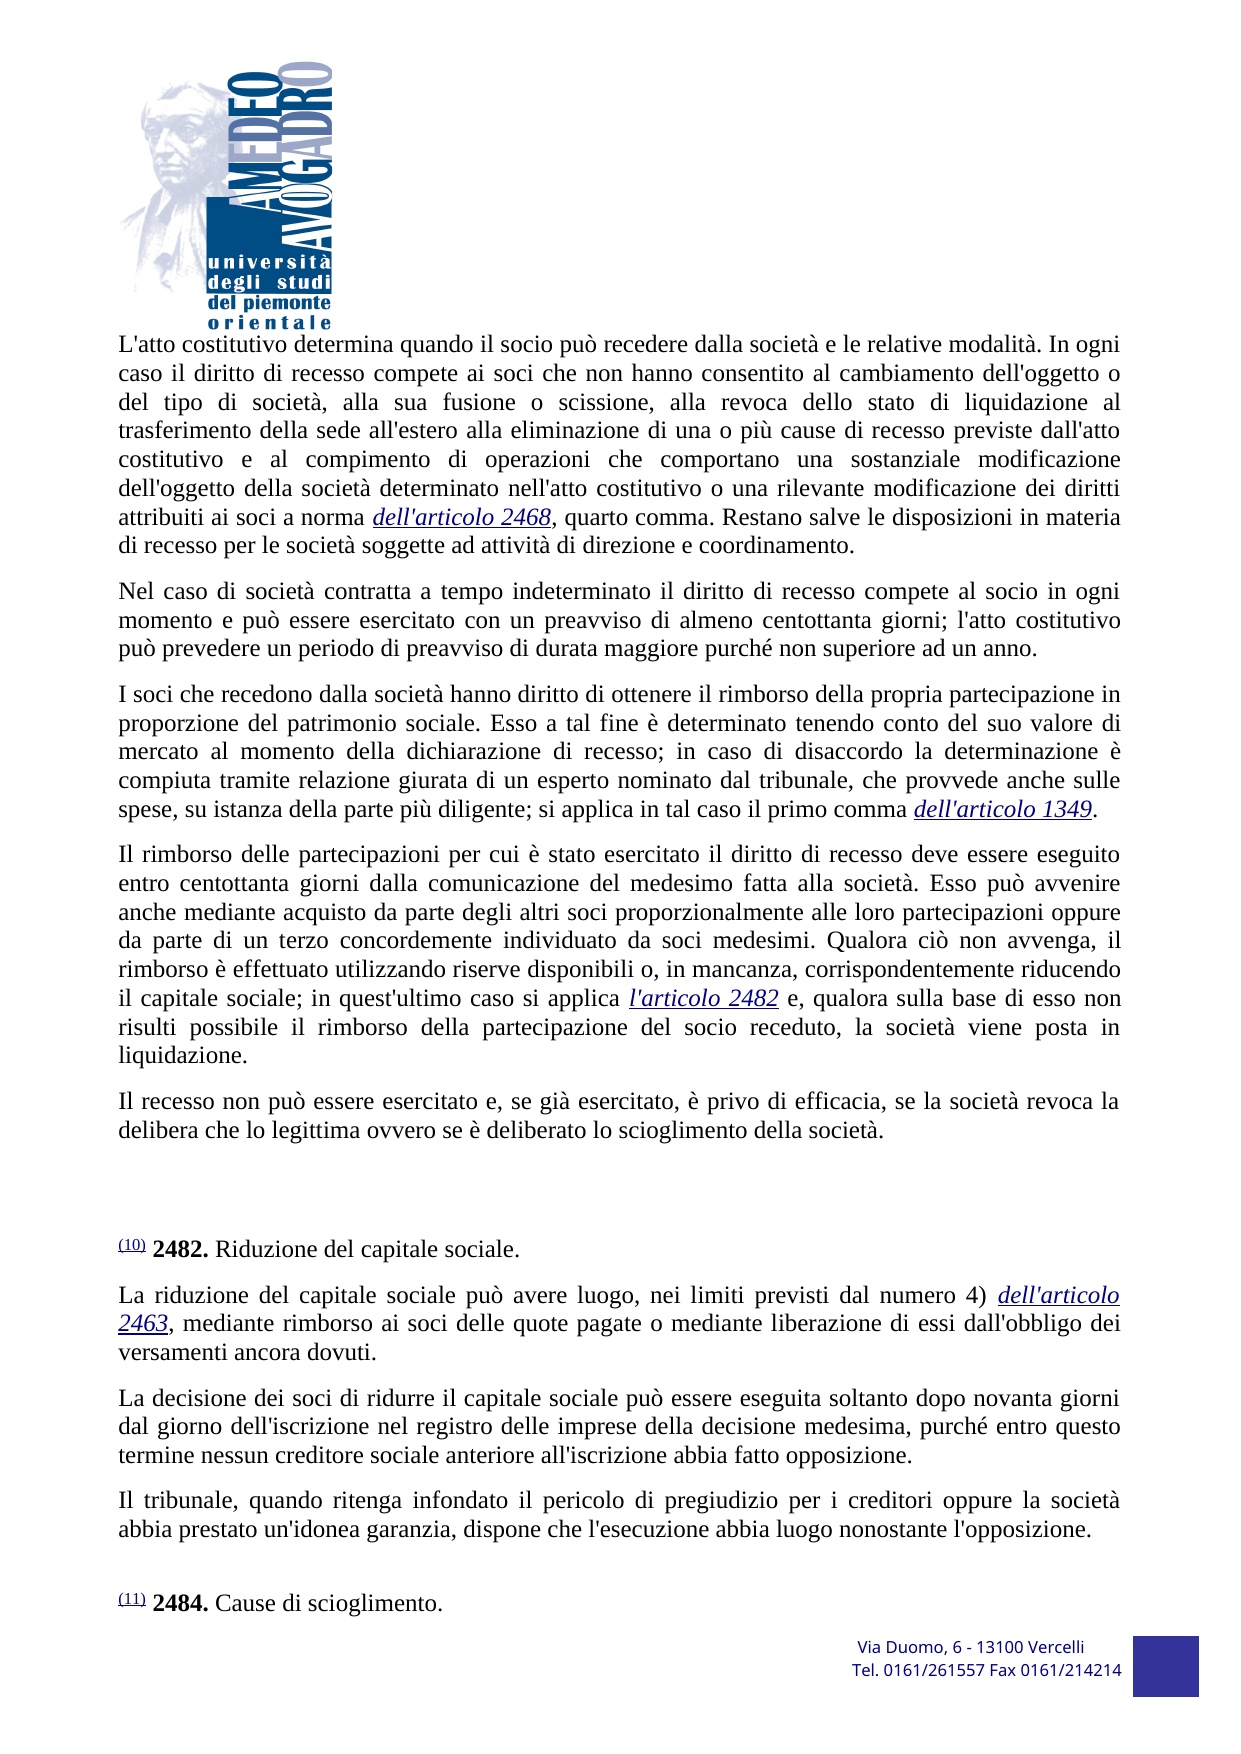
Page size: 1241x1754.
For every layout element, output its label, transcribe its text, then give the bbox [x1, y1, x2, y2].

text La decisione dei soci di ridurre il capitale sociale può essere eseguita soltanto dopo novanta giorni dal giorno dell'iscrizione nel registro delle imprese della decisione medesima, purché entro questo termine nessun creditore sociale anteriore all'iscrizione abbia fatto opposizione. [118, 1383, 1122, 1469]
text L'atto costitutivo determina quando il socio può recedere dalla società e le relative modalità. In ogni caso il diritto di recesso compete ai soci che non hanno consentito al cambiamento dell'oggetto o del tipo di società, alla sua fusione o scissione, alla revoca dello stato di liquidazione al trasferimento della sede all'estero alla eliminazione di una o più cause di recesso previste dall'atto costitutivo e al compimento di operazioni che comportano una sostanziale modificazione dell'oggetto della società determinato nell'atto costitutivo o una rilevante modificazione dei diritti attribuiti ai soci a norma dell'articolo 2468, quarto comma. Restano salve le disposizioni in materia di recesso per le società soggette ad attività di direzione e coordinamento. [118, 329, 1122, 559]
text La riduzione del capitale sociale può avere luogo, nei limiti previsti dal numero 4) dell'articolo 2463, mediante rimborso ai soci delle quote pagate o mediante liberazione di essi dall'obbligo dei versamenti ancora dovuti. [118, 1280, 1122, 1366]
text Il rimborso delle partecipazioni per cui è stato esercitato il diritto di recesso deve essere eseguito entro centottanta giorni dalla comunicazione del medesimo fatta alla società. Esso può avvenire anche mediante acquisto da parte degli altri soci proporzionalmente alle loro partecipazioni oppure da parte di un terzo concordemente individuato da soci medesimi. Qualora ciò non avvenga, il rimborso è effettuato utilizzando riserve disponibili o, in mancanza, corrispondentemente riducendo il capitale sociale; in quest'ultimo caso si applica l'articolo 2482 e, qualora sulla base di esso non risulti possibile il rimborso della partecipazione del socio receduto, la società viene posta in liquidazione. [118, 839, 1122, 1069]
text I soci che recedono dalla società hanno diritto di ottenere il rimborso della propria partecipazione in proporzione del patrimonio sociale. Esso a tal fine è determinato tenendo conto del suo valore di mercato al momento della dichiarazione di recesso; in caso di disaccordo la determinazione è compiuta tramite relazione giurata di un esperto nominato dal tribunale, che provvede anche sulle spese, su istanza della parte più diligente; si applica in tal caso il primo comma dell'articolo 1349. [118, 679, 1122, 823]
text Il recesso non può essere esercitato e, se già esercitato, è privo di efficacia, se la società revoca la delibera che lo legittima ovvero se è deliberato lo scioglimento della società. [118, 1086, 1122, 1143]
text Nel caso di società contratta a tempo indeterminato il diritto di recesso compete al socio in ogni momento e può essere esercitato con un preavviso di almeno centottanta giorni; l'atto costitutivo può prevedere un periodo di preavviso di durata maggiore purché non superiore ad un anno. [118, 576, 1122, 662]
text Il tribunale, quando ritenga infondato il pericolo di pregiudizio per i creditori oppure la società abbia prestato un'idonea garanzia, dispone che l'esecuzione abbia luogo nonostante l'opposizione. [118, 1486, 1122, 1543]
text (10) 2482. Riduzione del capitale sociale. [118, 1234, 1122, 1263]
text (11) 2484. Cause di scioglimento. [118, 1588, 1122, 1617]
